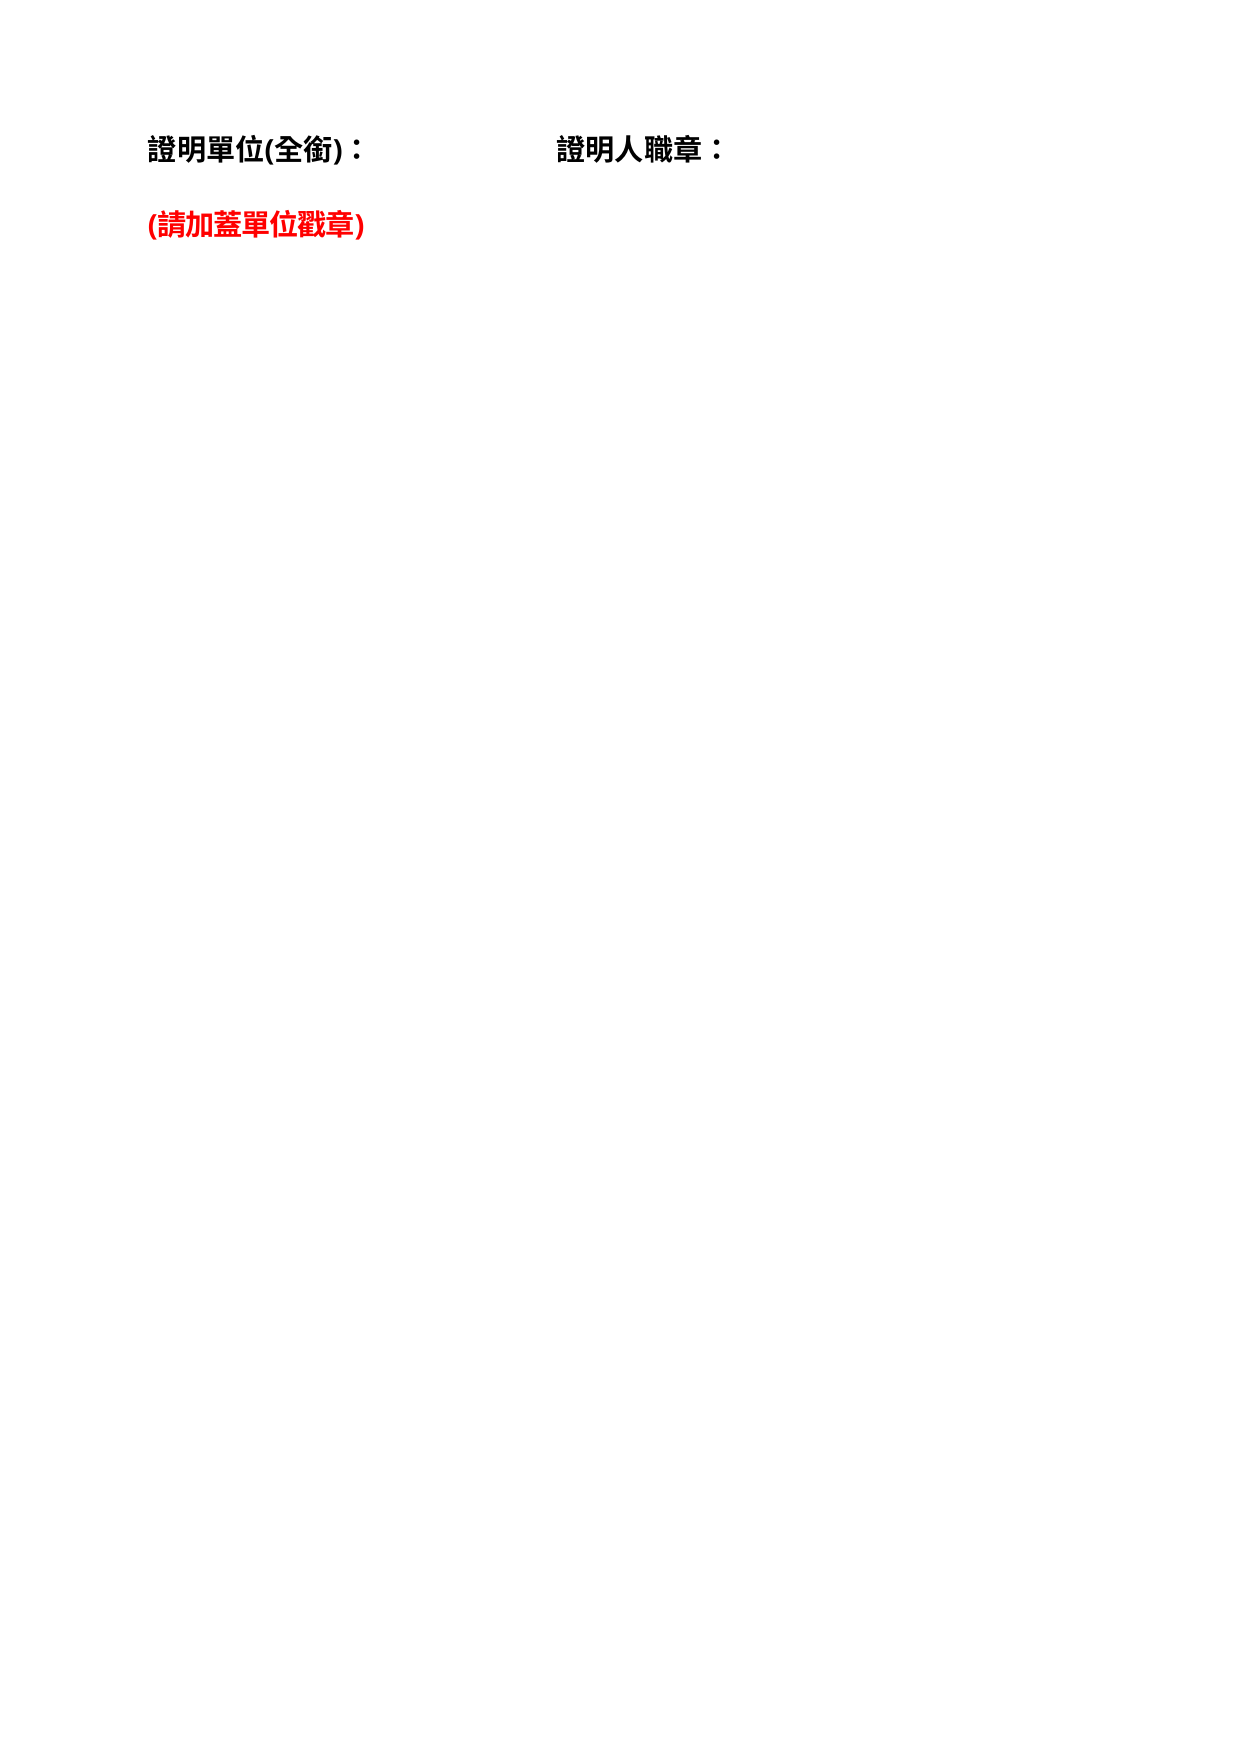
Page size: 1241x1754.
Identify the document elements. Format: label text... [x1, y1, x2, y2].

text 證明單位(全銜)： 證明人職章： [148, 104, 1092, 179]
text (請加蓋單位戳章) [148, 179, 1092, 254]
